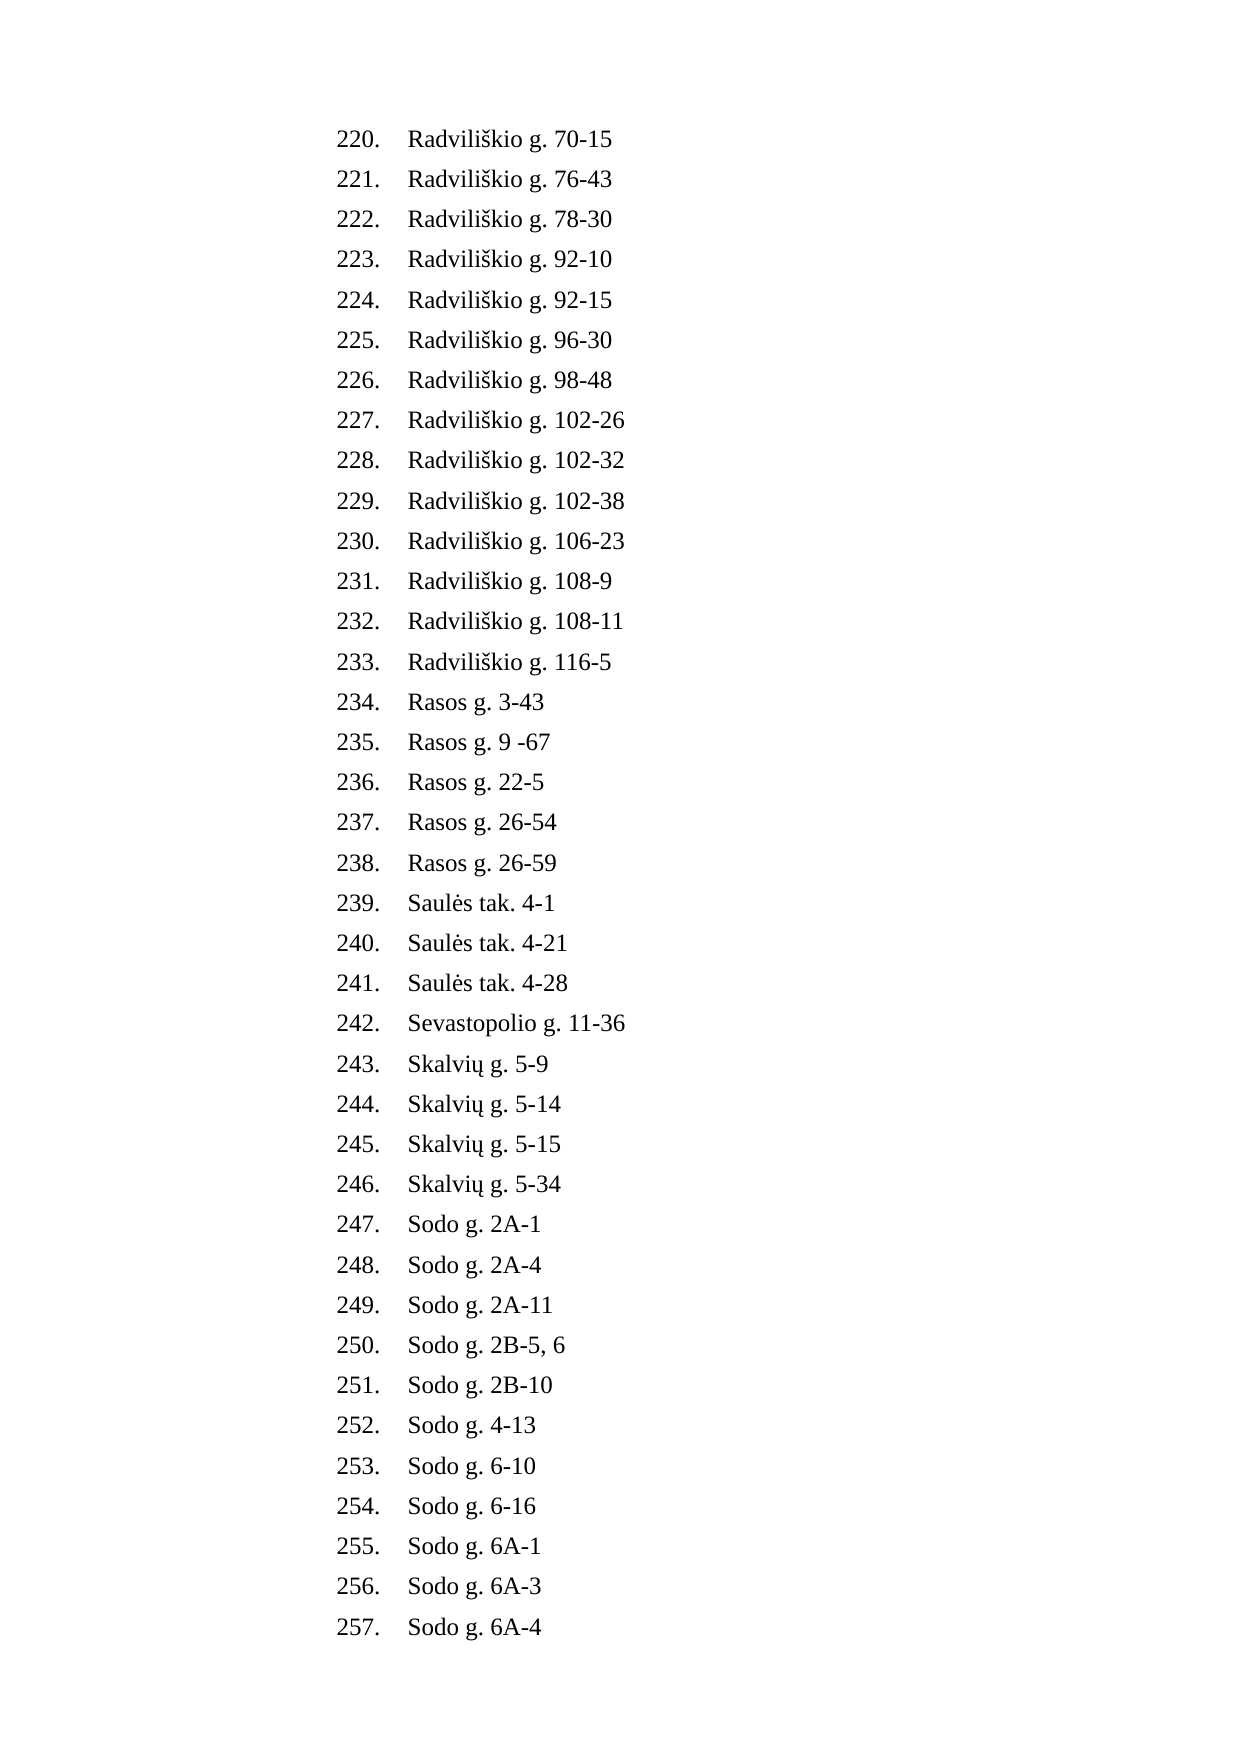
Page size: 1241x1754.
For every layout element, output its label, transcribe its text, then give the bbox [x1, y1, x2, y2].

table_cell 226. [315, 359, 402, 399]
table_cell 246. [315, 1164, 402, 1204]
table_cell Sodo g. 2A-4 [402, 1244, 1029, 1284]
table_cell 231. [315, 560, 402, 601]
table_cell 240. [315, 922, 402, 962]
table_cell Saulės tak. 4-1 [402, 882, 1029, 922]
table_cell Sodo g. 6A-3 [402, 1566, 1029, 1606]
table_cell Rasos g. 3-43 [402, 681, 1029, 721]
table_cell Rasos g. 26-54 [402, 802, 1029, 842]
table_cell 251. [315, 1365, 402, 1405]
table_cell Saulės tak. 4-21 [402, 922, 1029, 962]
table_cell Radviliškio g. 92-15 [402, 279, 1029, 319]
table_cell Skalvių g. 5-15 [402, 1123, 1029, 1163]
table_cell Sodo g. 2A-1 [402, 1204, 1029, 1244]
table_cell 237. [315, 802, 402, 842]
table_cell Skalvių g. 5-14 [402, 1083, 1029, 1123]
table_cell 242. [315, 1003, 402, 1043]
table_cell Radviliškio g. 108-9 [402, 560, 1029, 601]
table_cell 247. [315, 1204, 402, 1244]
table_cell Radviliškio g. 108-11 [402, 601, 1029, 641]
table_cell Radviliškio g. 76-43 [402, 158, 1029, 198]
table_cell 222. [315, 199, 402, 239]
table_cell 228. [315, 440, 402, 480]
table_cell 256. [315, 1566, 402, 1606]
table_cell 253. [315, 1445, 402, 1485]
table_cell 233. [315, 641, 402, 681]
table_cell Sodo g. 2B-10 [402, 1365, 1029, 1405]
table_cell Radviliškio g. 102-32 [402, 440, 1029, 480]
table_cell 236. [315, 761, 402, 802]
table_cell 232. [315, 601, 402, 641]
table_cell 220. [315, 118, 402, 158]
table_cell 223. [315, 239, 402, 279]
table_cell 234. [315, 681, 402, 721]
table_cell 225. [315, 319, 402, 359]
table_cell 238. [315, 842, 402, 882]
table_cell 229. [315, 480, 402, 520]
table_cell Sodo g. 2B-5, 6 [402, 1324, 1029, 1364]
table_cell Rasos g. 22-5 [402, 761, 1029, 802]
table_cell Rasos g. 9 -67 [402, 721, 1029, 761]
table_cell 227. [315, 400, 402, 440]
table_cell 221. [315, 158, 402, 198]
table_cell 239. [315, 882, 402, 922]
table_cell 252. [315, 1405, 402, 1445]
table_cell Skalvių g. 5-9 [402, 1043, 1029, 1083]
table_cell Radviliškio g. 102-38 [402, 480, 1029, 520]
table_cell Radviliškio g. 116-5 [402, 641, 1029, 681]
table_cell 250. [315, 1324, 402, 1364]
table_cell 257. [315, 1606, 402, 1646]
table_cell 224. [315, 279, 402, 319]
table_cell 243. [315, 1043, 402, 1083]
table_cell Skalvių g. 5-34 [402, 1164, 1029, 1204]
table_cell 241. [315, 963, 402, 1003]
table_cell Radviliškio g. 92-10 [402, 239, 1029, 279]
table_cell Sevastopolio g. 11-36 [402, 1003, 1029, 1043]
table_cell 254. [315, 1485, 402, 1525]
table_cell Radviliškio g. 96-30 [402, 319, 1029, 359]
table_cell Radviliškio g. 78-30 [402, 199, 1029, 239]
table_cell Rasos g. 26-59 [402, 842, 1029, 882]
table_cell 230. [315, 520, 402, 560]
table_cell 255. [315, 1525, 402, 1566]
table_cell 244. [315, 1083, 402, 1123]
table_cell Sodo g. 6A-1 [402, 1525, 1029, 1566]
table_cell 245. [315, 1123, 402, 1163]
table_cell 248. [315, 1244, 402, 1284]
table_cell 249. [315, 1284, 402, 1324]
table_cell Radviliškio g. 102-26 [402, 400, 1029, 440]
table_cell Sodo g. 6-16 [402, 1485, 1029, 1525]
table_cell Saulės tak. 4-28 [402, 963, 1029, 1003]
table_cell Radviliškio g. 70-15 [402, 118, 1029, 158]
table_cell Sodo g. 6-10 [402, 1445, 1029, 1485]
table_cell Radviliškio g. 106-23 [402, 520, 1029, 560]
table_cell Sodo g. 2A-11 [402, 1284, 1029, 1324]
table_cell Sodo g. 4-13 [402, 1405, 1029, 1445]
table_cell 235. [315, 721, 402, 761]
table_cell Sodo g. 6A-4 [402, 1606, 1029, 1646]
table_cell Radviliškio g. 98-48 [402, 359, 1029, 399]
